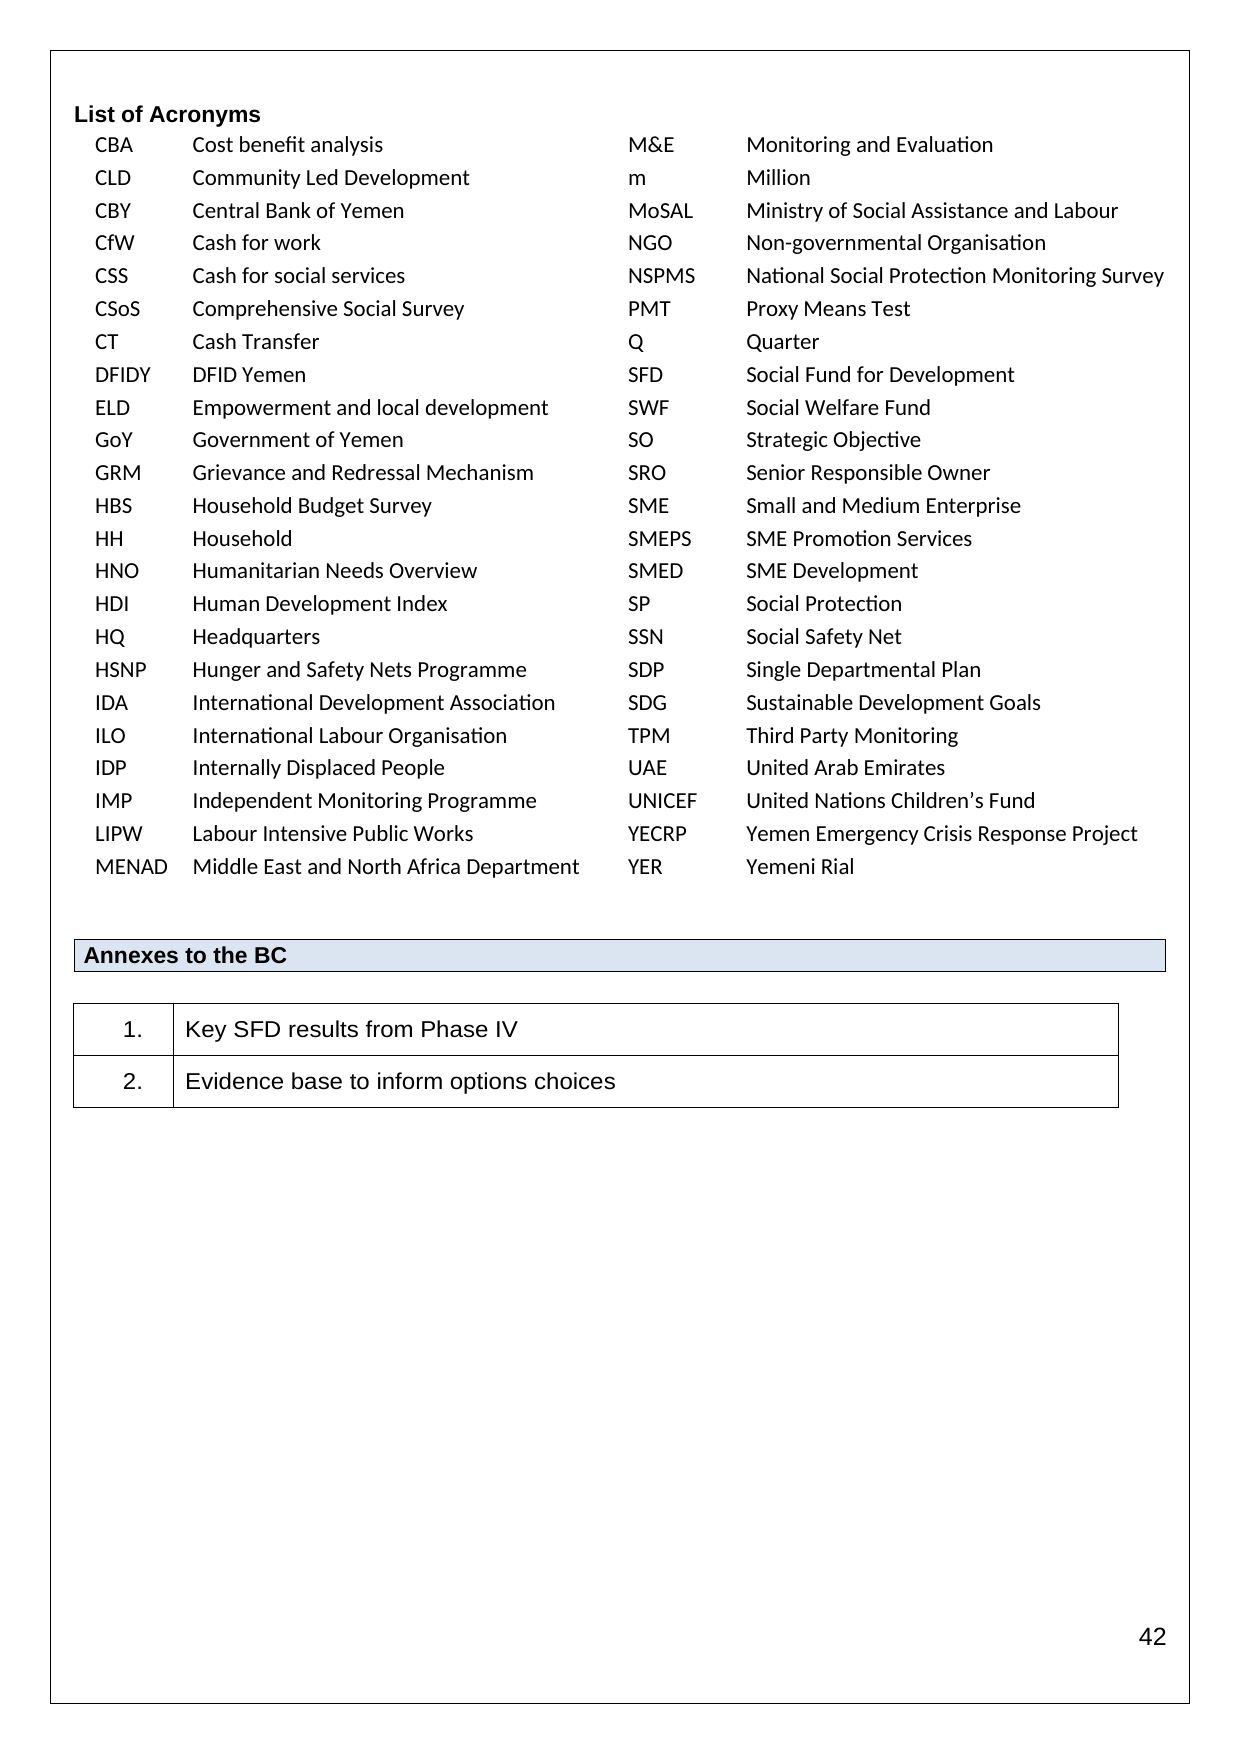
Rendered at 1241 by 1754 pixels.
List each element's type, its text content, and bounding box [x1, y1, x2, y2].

table_cell Non-governmental Organisation [735, 226, 1181, 259]
table_cell SMEPS [617, 521, 735, 554]
table_cell CSoS [84, 292, 181, 324]
table_cell Social Welfare Fund [735, 390, 1181, 423]
table_cell HH [84, 521, 181, 554]
table_cell Senior Responsible Owner [735, 456, 1181, 489]
table_cell Sustainable Development Goals [735, 686, 1181, 718]
table_cell SSN [617, 620, 735, 653]
table_cell DFIDY [84, 358, 181, 390]
table_cell Headquarters [181, 620, 617, 653]
table_cell TPM [617, 718, 735, 751]
table_cell Social Fund for Development [735, 358, 1181, 390]
table_cell SP [617, 587, 735, 620]
table_cell Ministry of Social Assistance and Labour [735, 193, 1181, 226]
table_cell LIPW [84, 817, 181, 849]
table_header Key SFD results from Phase IV [174, 1004, 1118, 1055]
table_cell Million [735, 161, 1181, 193]
table_cell Q [617, 325, 735, 357]
table_cell Strategic Objective [735, 423, 1181, 456]
table_cell Hunger and Safety Nets Programme [181, 653, 617, 686]
table_cell DFID Yemen [181, 358, 617, 390]
table_cell Internally Displaced People [181, 751, 617, 784]
text Annexes to the BC [75, 940, 1165, 971]
table_cell SME [617, 489, 735, 521]
table_cell International Labour Organisation [181, 718, 617, 751]
table_cell IDA [84, 686, 181, 718]
table_cell UNICEF [617, 784, 735, 817]
table_cell CLD [84, 161, 181, 193]
table_cell SDP [617, 653, 735, 686]
table_cell Cash Transfer [181, 325, 617, 357]
table_cell Comprehensive Social Survey [181, 292, 617, 324]
table_header M&E [617, 128, 735, 161]
table_cell Government of Yemen [181, 423, 617, 456]
table_cell SWF [617, 390, 735, 423]
table_cell HNO [84, 554, 181, 587]
table_cell Empowerment and local development [181, 390, 617, 423]
table_cell Proxy Means Test [735, 292, 1181, 324]
table_cell YER [617, 850, 735, 882]
table_cell National Social Protection Monitoring Survey [735, 259, 1181, 292]
table_cell NSPMS [617, 259, 735, 292]
table_cell Humanitarian Needs Overview [181, 554, 617, 587]
table_cell CT [84, 325, 181, 357]
table_cell CSS [84, 259, 181, 292]
table_cell Community Led Development [181, 161, 617, 193]
table_cell Human Development Index [181, 587, 617, 620]
table_cell United Nations Children’s Fund [735, 784, 1181, 817]
table_cell SMED [617, 554, 735, 587]
table_cell GoY [84, 423, 181, 456]
table_cell [74, 1056, 173, 1107]
text List of Acronyms [74, 101, 1166, 128]
table_cell SME Promotion Services [735, 521, 1181, 554]
table_header CBA [84, 128, 181, 161]
table_cell Central Bank of Yemen [181, 193, 617, 226]
table_cell Yemen Emergency Crisis Response Project [735, 817, 1181, 849]
table_cell CBY [84, 193, 181, 226]
table_cell Independent Monitoring Programme [181, 784, 617, 817]
table_cell IMP [84, 784, 181, 817]
table_cell SME Development [735, 554, 1181, 587]
table_cell HBS [84, 489, 181, 521]
table_cell MoSAL [617, 193, 735, 226]
table_cell YECRP [617, 817, 735, 849]
table_cell Cash for work [181, 226, 617, 259]
table_cell Yemeni Rial [735, 850, 1181, 882]
table_cell GRM [84, 456, 181, 489]
table_header Cost benefit analysis [181, 128, 617, 161]
table_header [74, 1004, 173, 1055]
table_cell UAE [617, 751, 735, 784]
table_cell United Arab Emirates [735, 751, 1181, 784]
table_cell CfW [84, 226, 181, 259]
table_cell PMT [617, 292, 735, 324]
table_header Monitoring and Evaluation [735, 128, 1181, 161]
table_cell HQ [84, 620, 181, 653]
table_cell SFD [617, 358, 735, 390]
table_cell SO [617, 423, 735, 456]
table_cell ELD [84, 390, 181, 423]
table_cell Social Protection [735, 587, 1181, 620]
table_cell Middle East and North Africa Department [181, 850, 617, 882]
table_cell Small and Medium Enterprise [735, 489, 1181, 521]
table_cell Household [181, 521, 617, 554]
table_cell Single Departmental Plan [735, 653, 1181, 686]
table_cell NGO [617, 226, 735, 259]
table_cell m [617, 161, 735, 193]
table_cell SDG [617, 686, 735, 718]
table_cell MENAD [84, 850, 181, 882]
table_cell IDP [84, 751, 181, 784]
table_cell HDI [84, 587, 181, 620]
table_cell Cash for social services [181, 259, 617, 292]
table_cell Evidence base to inform options choices [174, 1056, 1118, 1107]
table_cell Social Safety Net [735, 620, 1181, 653]
table_cell Third Party Monitoring [735, 718, 1181, 751]
table_cell International Development Association [181, 686, 617, 718]
table_cell ILO [84, 718, 181, 751]
table_cell Quarter [735, 325, 1181, 357]
table_cell SRO [617, 456, 735, 489]
table_cell HSNP [84, 653, 181, 686]
table_cell Grievance and Redressal Mechanism [181, 456, 617, 489]
table_cell Labour Intensive Public Works [181, 817, 617, 849]
table_cell Household Budget Survey [181, 489, 617, 521]
